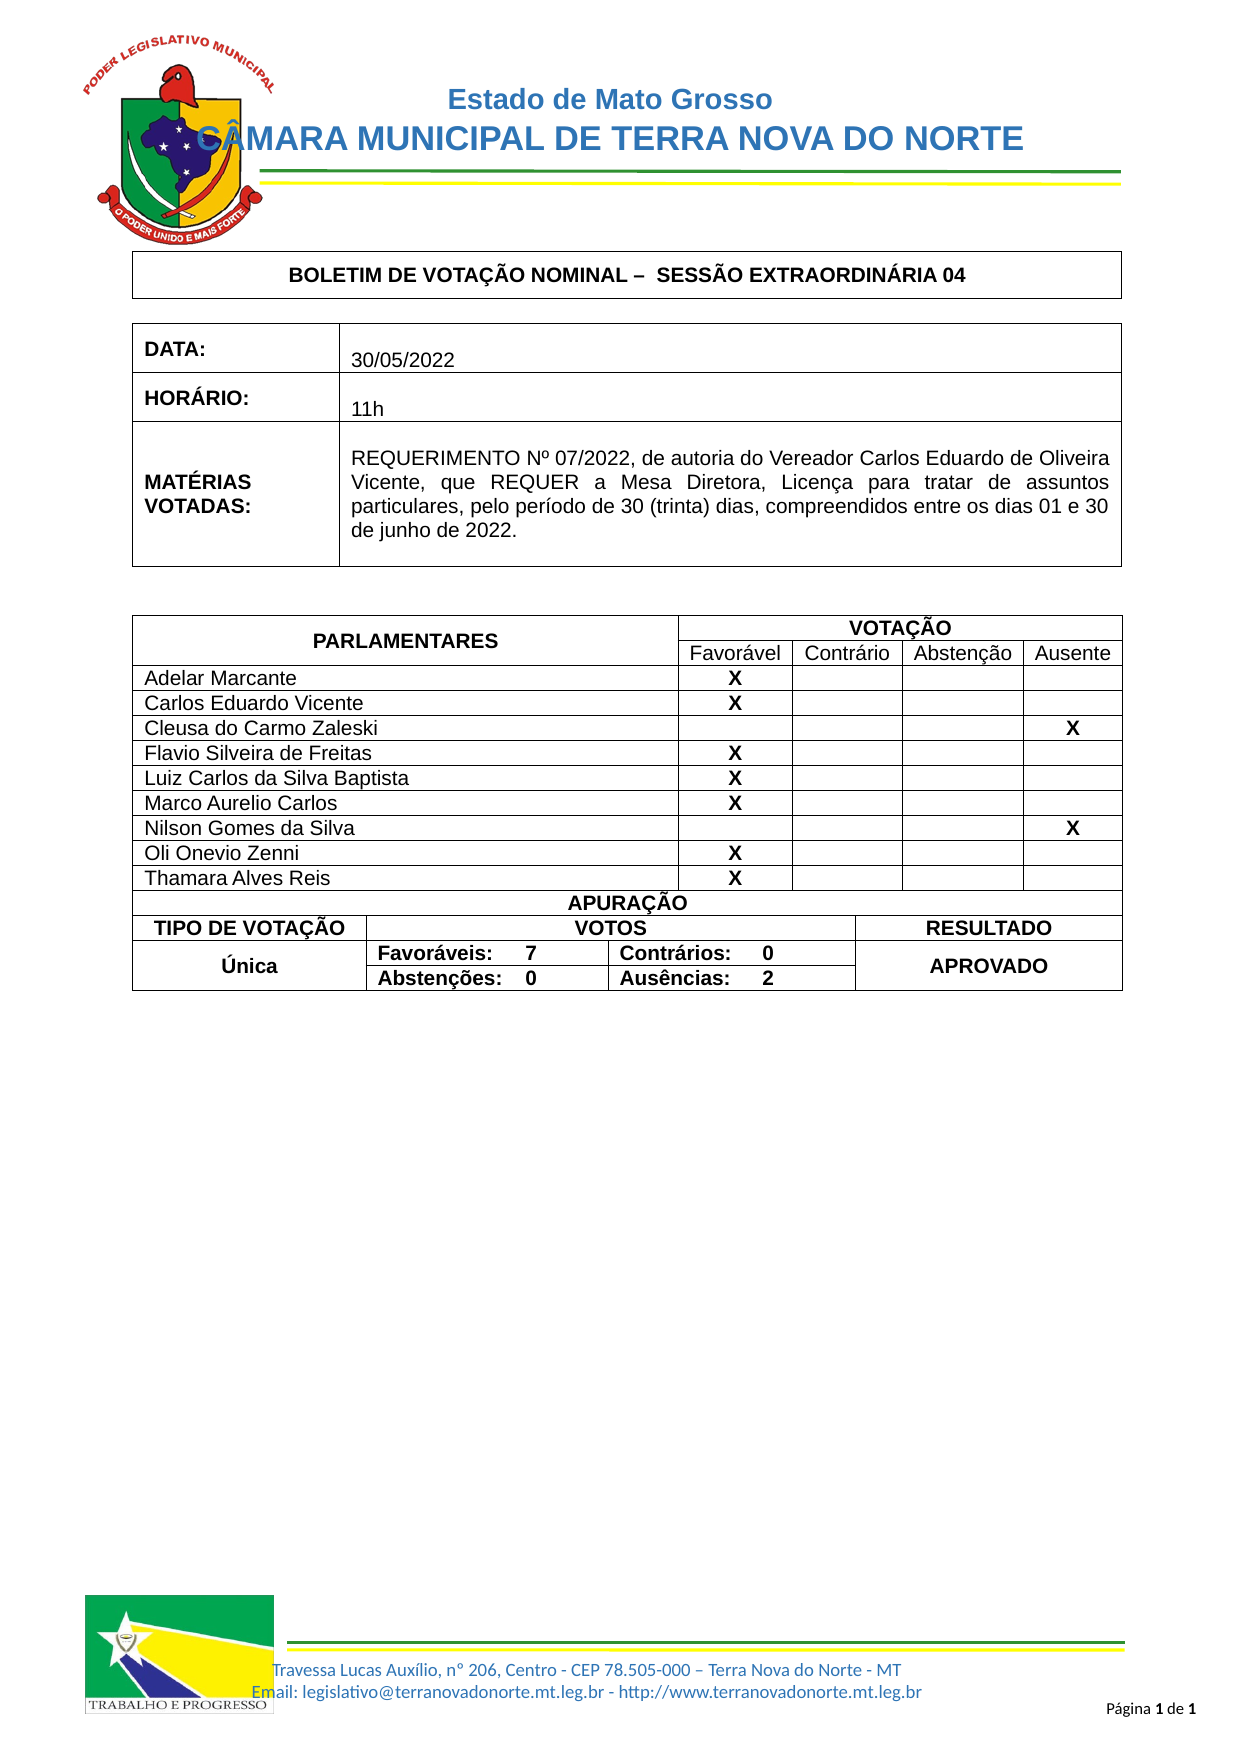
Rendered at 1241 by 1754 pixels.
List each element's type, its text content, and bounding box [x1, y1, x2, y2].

table_cell X [679, 866, 792, 890]
table_cell X [679, 666, 792, 690]
table_cell [679, 816, 792, 840]
table_cell Carlos Eduardo Vicente [133, 691, 678, 715]
table_cell MATÉRIAS VOTADAS: [133, 422, 339, 566]
table_cell [903, 866, 1023, 890]
table_cell Favorável [679, 641, 792, 665]
table_header PARLAMENTARES [133, 616, 678, 665]
table_cell Contrário [793, 641, 902, 665]
table_cell Favoráveis: [367, 941, 514, 965]
table_cell 11h [340, 373, 1121, 421]
table_cell [793, 691, 902, 715]
table_cell Abstenções: [367, 966, 514, 990]
table_cell [793, 666, 902, 690]
table_header DATA: [133, 324, 339, 372]
table_cell [679, 716, 792, 740]
table_cell [793, 741, 902, 765]
table_header VOTAÇÃO [679, 616, 1122, 640]
table_cell [903, 716, 1023, 740]
table_cell [1024, 841, 1122, 865]
table_cell [793, 791, 902, 815]
table_cell [793, 816, 902, 840]
table_cell Cleusa do Carmo Zaleski [133, 716, 678, 740]
table_cell X [679, 766, 792, 790]
table_cell [793, 716, 902, 740]
table_cell [793, 866, 902, 890]
table_cell APURAÇÃO [133, 891, 1122, 915]
table_cell Marco Aurelio Carlos [133, 791, 678, 815]
table_cell [1024, 866, 1122, 890]
table_cell [1024, 666, 1122, 690]
table_cell [1024, 691, 1122, 715]
table_cell [903, 741, 1023, 765]
table_cell [1024, 766, 1122, 790]
table_cell [903, 816, 1023, 840]
table_cell [903, 841, 1023, 865]
table_cell 0 [514, 966, 608, 990]
table_cell X [1024, 816, 1122, 840]
table_cell Flavio Silveira de Freitas [133, 741, 678, 765]
table_cell [903, 791, 1023, 815]
table_cell HORÁRIO: [133, 373, 339, 421]
table_cell [903, 691, 1023, 715]
table_header 30/05/2022 [340, 324, 1121, 372]
table_cell X [679, 691, 792, 715]
table_cell RESULTADO [856, 916, 1122, 940]
table_cell 2 [751, 966, 855, 990]
table_cell [1024, 791, 1122, 815]
table_header BOLETIM DE VOTAÇÃO NOMINAL – SESSÃO EXTRAORDINÁRIA 04 [133, 252, 1121, 298]
table_cell [793, 766, 902, 790]
table_cell 7 [514, 941, 608, 965]
table_cell [793, 841, 902, 865]
table_cell REQUERIMENTO Nº 07/2022, de autoria do Vereador Carlos Eduardo de Oliveira Vicente, que REQUER a Mesa Diretora, Licença para tratar de assuntos particulares, pelo período de 30 (trinta) dias, compreendidos entre os dias 01 e 30 de junho de 2022. [340, 422, 1121, 566]
table_cell Ausências: [609, 966, 751, 990]
table_cell Única [133, 941, 366, 990]
table_cell [903, 666, 1023, 690]
table_cell Adelar Marcante [133, 666, 678, 690]
table_cell TIPO DE VOTAÇÃO [133, 916, 366, 940]
table_cell Thamara Alves Reis [133, 866, 678, 890]
table_cell Contrários: [609, 941, 751, 965]
table_cell VOTOS [367, 916, 855, 940]
table_cell X [1024, 716, 1122, 740]
table_cell Nilson Gomes da Silva [133, 816, 678, 840]
table_cell [903, 766, 1023, 790]
picture [80, 30, 278, 247]
table_cell X [679, 791, 792, 815]
table_cell X [679, 741, 792, 765]
table_cell Oli Onevio Zenni [133, 841, 678, 865]
table_cell Ausente [1024, 641, 1122, 665]
picture [85, 1595, 274, 1714]
table_cell Luiz Carlos da Silva Baptista [133, 766, 678, 790]
table_cell Abstenção [903, 641, 1023, 665]
table_cell [1024, 741, 1122, 765]
table_cell 0 [751, 941, 855, 965]
table_cell APROVADO [856, 941, 1122, 990]
table_cell X [679, 841, 792, 865]
